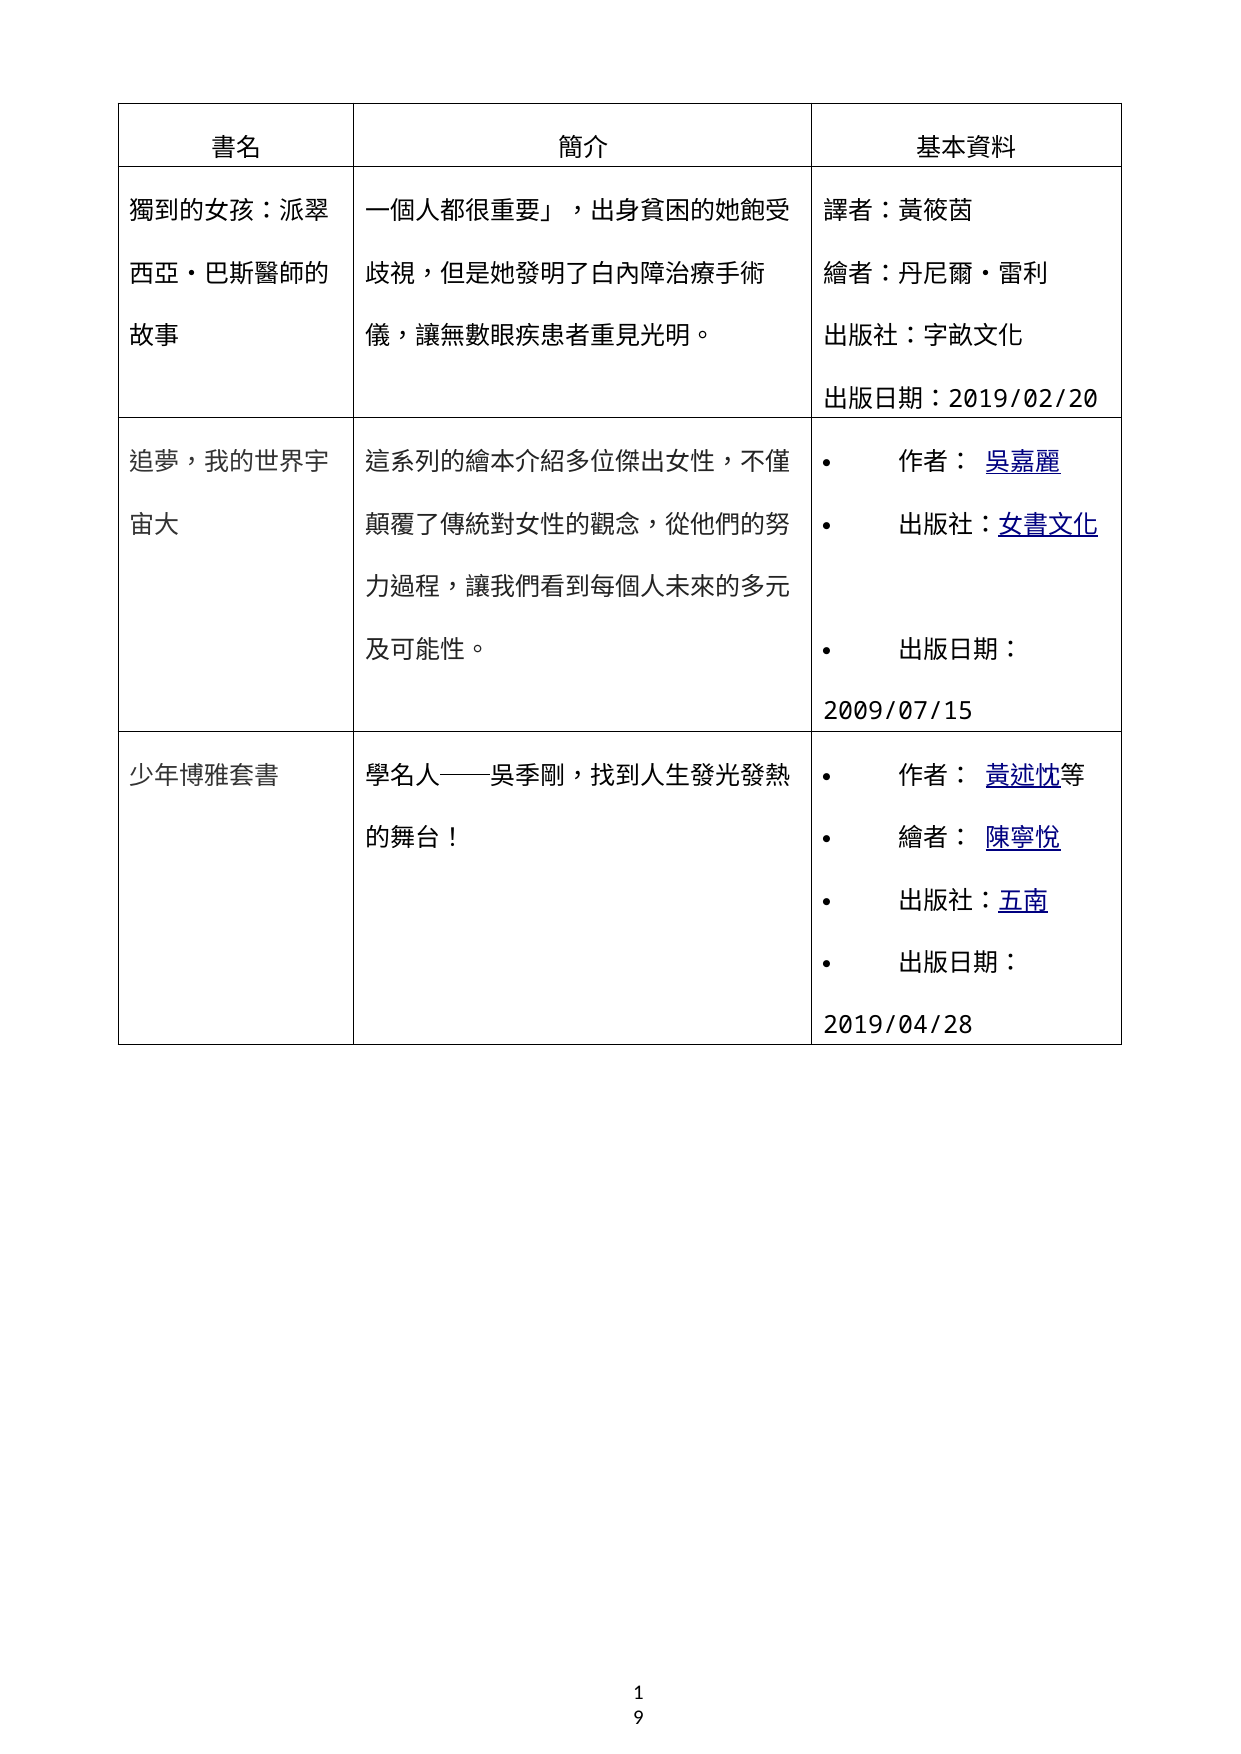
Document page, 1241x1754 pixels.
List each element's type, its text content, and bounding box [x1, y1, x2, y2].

table_cell 一個人都很重要」，出身貧困的她飽受歧視，但是她發明了白內障治療手術儀，讓無數眼疾患者重見光明。 [354, 167, 811, 417]
table_cell 作者： 黃述忱等 繪者： 陳寧悅 出版社：五南 出版日期：2019/04/28 [812, 732, 823, 1044]
table_cell 作者： 黃述忱等 繪者： 陳寧悅 出版社：五南 出版日期：2019/04/28 [1110, 732, 1121, 1044]
table_cell 追夢，我的世界宇宙大 [119, 418, 353, 731]
table_header 簡介 [354, 104, 811, 166]
table_cell 譯者：黃筱茵 繪者：丹尼爾‧雷利 出版社：字畝文化 出版日期：2019/02/20 [812, 167, 1121, 417]
table_cell 學名人──吳季剛，找到人生發光發熱的舞台！ [354, 732, 811, 1044]
table_cell 獨到的女孩：派翠西亞‧巴斯醫師的故事 [119, 167, 353, 417]
table_cell 少年博雅套書 [119, 732, 353, 1044]
table_header 書名 [119, 104, 353, 166]
table_cell 作者： 吳嘉麗 出版社：女書文化 出版日期：2009/07/15 [812, 418, 823, 731]
table_cell 作者： 吳嘉麗 出版社：女書文化 出版日期：2009/07/15 [1110, 418, 1121, 731]
table_header 基本資料 [812, 104, 1121, 166]
table_cell 這系列的繪本介紹多位傑出女性，不僅顛覆了傳統對女性的觀念，從他們的努力過程，讓我們看到每個人未來的多元及可能性。 [354, 418, 811, 731]
